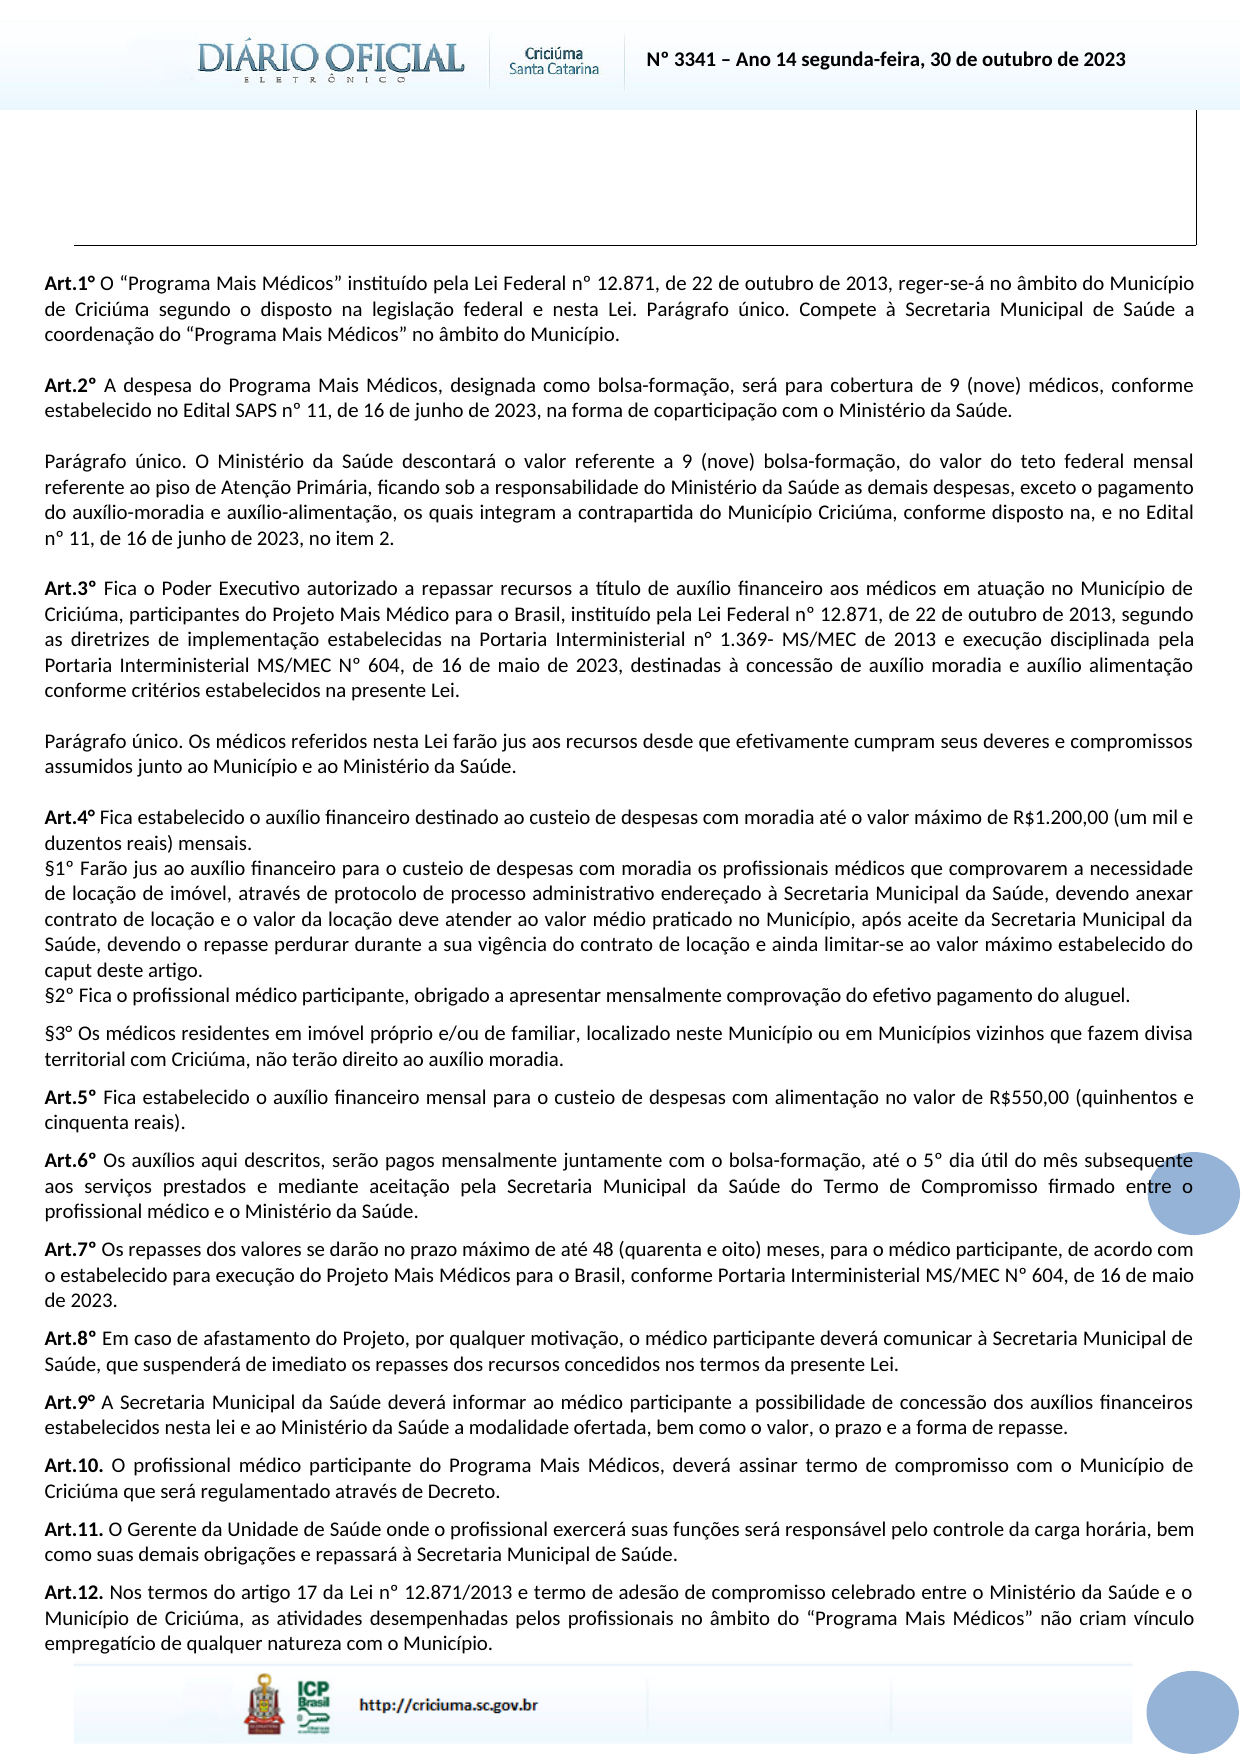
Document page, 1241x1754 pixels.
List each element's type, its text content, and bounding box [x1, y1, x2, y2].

text Parágrafo único. Os médicos referidos nesta Lei farão jus aos recursos desde que efetivamente cumpram seus deveres e compromissos assumidos junto ao Município e ao Ministério da Saúde. [44, 728, 1196, 779]
text Art.3º Fica o Poder Executivo autorizado a repassar recursos a título de auxílio financeiro aos médicos em atuação no Município de Criciúma, participantes do Projeto Mais Médico para o Brasil, instituído pela Lei Federal nº 12.871, de 22 de outubro de 2013, segundo as diretrizes de implementação estabelecidas na Portaria Interministerial n° 1.369- MS/MEC de 2013 e execução disciplinada pela Portaria Interministerial MS/MEC Nº 604, de 16 de maio de 2023, destinadas à concessão de auxílio moradia e auxílio alimentação conforme critérios estabelecidos na presente Lei. [44, 576, 1196, 703]
text Parágrafo único. O Ministério da Saúde descontará o valor referente a 9 (nove) bolsa-formação, do valor do teto federal mensal referente ao piso de Atenção Primária, ficando sob a responsabilidade do Ministério da Saúde as demais despesas, exceto o pagamento do auxílio-moradia e auxílio-alimentação, os quais integram a contrapartida do Município Criciúma, conforme disposto na, e no Edital nº 11, de 16 de junho de 2023, no item 2. [44, 448, 1196, 550]
text Art.11. O Gerente da Unidade de Saúde onde o profissional exercerá suas funções será responsável pelo controle da carga horária, bem como suas demais obrigações e repassará à Secretaria Municipal de Saúde. [44, 1516, 1196, 1567]
text Art.8º Em caso de afastamento do Projeto, por qualquer motivação, o médico participante deverá comunicar à Secretaria Municipal de Saúde, que suspenderá de imediato os repasses dos recursos concedidos nos termos da presente Lei. [44, 1325, 1196, 1376]
text §2º Fica o profissional médico participante, obrigado a apresentar mensalmente comprovação do efetivo pagamento do aluguel. [44, 982, 1196, 1008]
text Art.5º Fica estabelecido o auxílio financeiro mensal para o custeio de despesas com alimentação no valor de R$550,00 (quinhentos e cinquenta reais). [44, 1084, 1196, 1135]
text Art.9° A Secretaria Municipal da Saúde deverá informar ao médico participante a possibilidade de concessão dos auxílios financeiros estabelecidos nesta lei e ao Ministério da Saúde a modalidade ofertada, bem como o valor, o prazo e a forma de repasse. [44, 1389, 1196, 1440]
text Art.1° O “Programa Mais Médicos” instituído pela Lei Federal nº 12.871, de 22 de outubro de 2013, reger-se-á no âmbito do Município de Criciúma segundo o disposto na legislação federal e nesta Lei. Parágrafo único. Compete à Secretaria Municipal de Saúde a coordenação do “Programa Mais Médicos” no âmbito do Município. [44, 271, 1196, 347]
text Art.10. O profissional médico participante do Programa Mais Médicos, deverá assinar termo de compromisso com o Município de Criciúma que será regulamentado através de Decreto. [44, 1452, 1196, 1503]
text §3° Os médicos residentes em imóvel próprio e/ou de familiar, localizado neste Município ou em Municípios vizinhos que fazem divisa territorial com Criciúma, não terão direito ao auxílio moradia. [44, 1020, 1196, 1071]
text Art.7º Os repasses dos valores se darão no prazo máximo de até 48 (quarenta e oito) meses, para o médico participante, de acordo com o estabelecido para execução do Projeto Mais Médicos para o Brasil, conforme Portaria Interministerial MS/MEC Nº 604, de 16 de maio de 2023. [44, 1236, 1196, 1313]
text Art.12. Nos termos do artigo 17 da Lei nº 12.871/2013 e termo de adesão de compromisso celebrado entre o Ministério da Saúde e o Município de Criciúma, as atividades desempenhadas pelos profissionais no âmbito do “Programa Mais Médicos” não criam vínculo empregatício de qualquer natureza com o Município. [44, 1579, 1196, 1656]
text Art.4° Fica estabelecido o auxílio financeiro destinado ao custeio de despesas com moradia até o valor máximo de R$1.200,00 (um mil e duzentos reais) mensais. [44, 804, 1196, 855]
text Art.6º Os auxílios aqui descritos, serão pagos mensalmente juntamente com o bolsa-formação, até o 5º dia útil do mês subsequente aos serviços prestados e mediante aceitação pela Secretaria Municipal da Saúde do Termo de Compromisso firmado entre o profissional médico e o Ministério da Saúde. [44, 1147, 1196, 1224]
text §1º Farão jus ao auxílio financeiro para o custeio de despesas com moradia os profissionais médicos que comprovarem a necessidade de locação de imóvel, através de protocolo de processo administrativo endereçado à Secretaria Municipal da Saúde, devendo anexar contrato de locação e o valor da locação deve atender ao valor médio praticado no Município, após aceite da Secretaria Municipal da Saúde, devendo o repasse perdurar durante a sua vigência do contrato de locação e ainda limitar-se ao valor máximo estabelecido do caput deste artigo. [44, 855, 1196, 982]
text Art.2º A despesa do Programa Mais Médicos, designada como bolsa-formação, será para cobertura de 9 (nove) médicos, conforme estabelecido no Edital SAPS nº 11, de 16 de junho de 2023, na forma de coparticipação com o Ministério da Saúde. [44, 372, 1196, 423]
